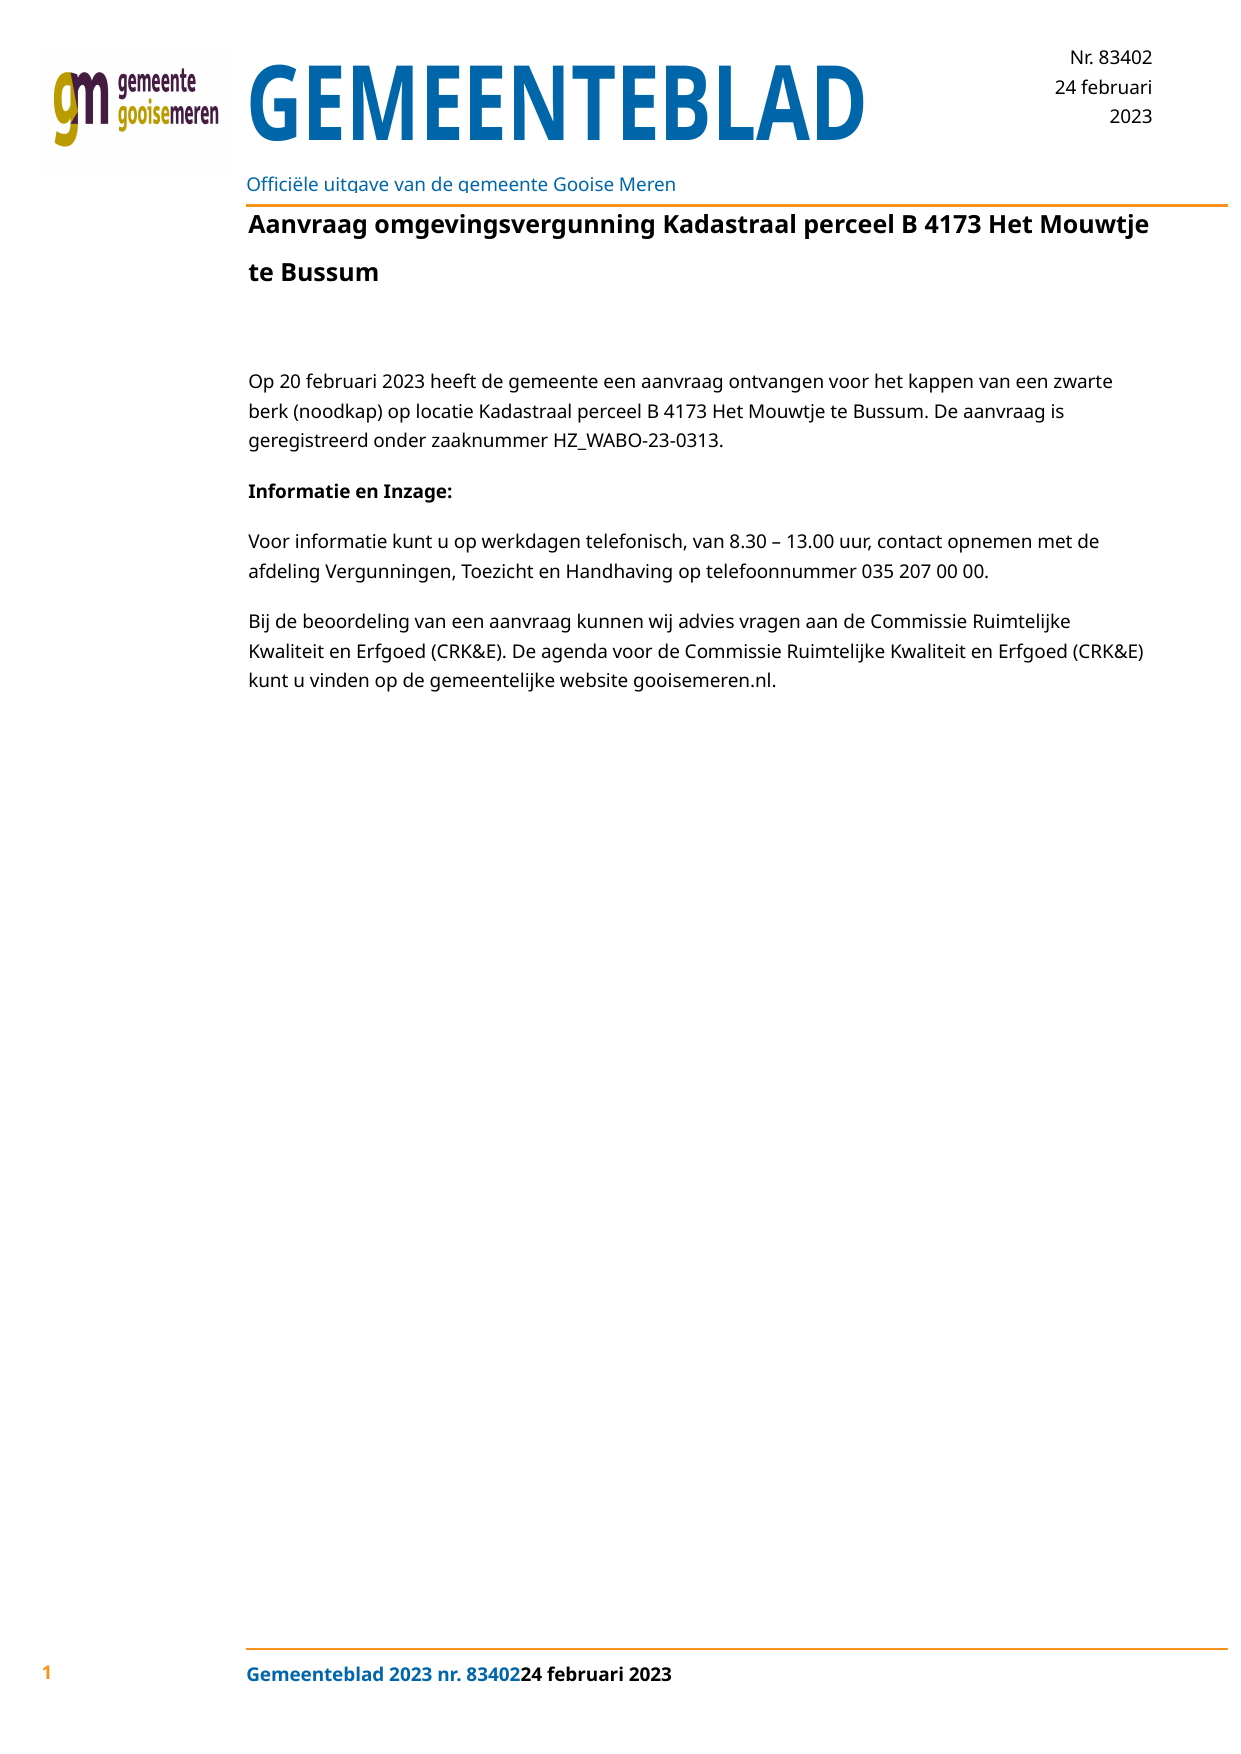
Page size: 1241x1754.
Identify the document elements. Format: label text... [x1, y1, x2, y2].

text Aanvraag omgevingsvergunning Kadastraal perceel B 4173 Het Mouwtje te Bussum [248, 207, 1152, 288]
text Op 20 februari 2023 heeft de gemeente een aanvraag ontvangen voor het kappen van een zwarte berk (noodkap) op locatie Kadastraal perceel B 4173 Het Mouwtje te Bussum. De aanvraag is geregistreerd onder zaaknummer HZ_WABO-23-0313. [248, 368, 1152, 453]
text Bij de beoordeling van een aanvraag kunnen wij advies vragen aan de Commissie Ruimtelijke Kwaliteit en Erfgoed (CRK&E). De agenda voor de Commissie Ruimtelijke Kwaliteit en Erfgoed (CRK&E) kunt u vinden op de gemeentelijke website gooisemeren.nl. [248, 608, 1152, 693]
text Voor informatie kunt u op werkdagen telefonisch, van 8.30 – 13.00 uur, contact opnemen met de afdeling Vergunningen, Toezicht en Handhaving op telefoonnummer 035 207 00 00. [248, 528, 1152, 584]
text Informatie en Inzage: [248, 478, 1152, 504]
picture [41, 47, 231, 172]
